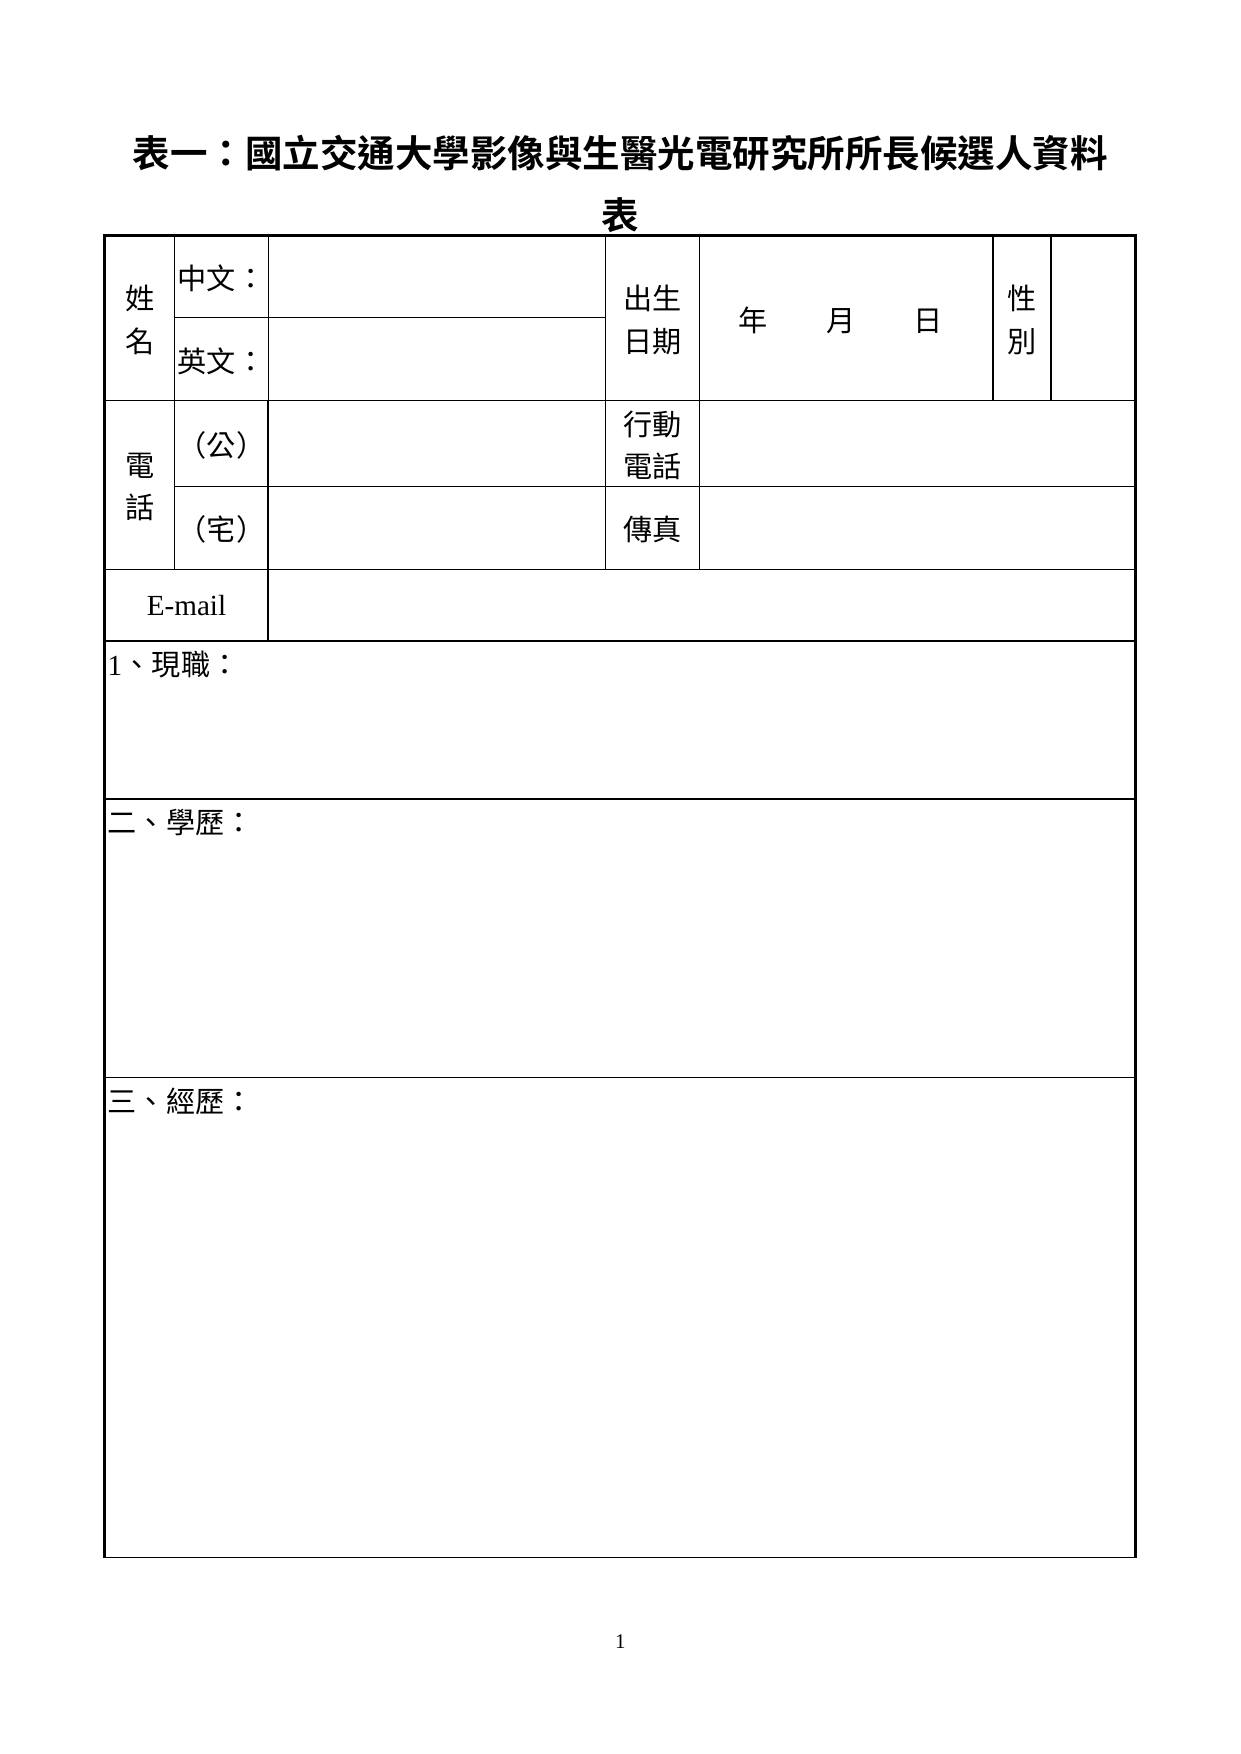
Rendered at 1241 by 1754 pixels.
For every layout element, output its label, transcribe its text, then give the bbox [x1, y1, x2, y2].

table_header 中文： [175, 237, 268, 317]
table_cell （公） [175, 401, 267, 486]
table_cell 傳真 [606, 487, 699, 568]
table_cell [269, 401, 605, 486]
table_cell 英文： [175, 318, 268, 399]
table_cell （宅） [175, 487, 267, 568]
table_cell [269, 570, 1134, 640]
table_cell 二、學歷： [106, 800, 1134, 1077]
table_cell [700, 401, 1134, 486]
table_header 出生 日期 [606, 237, 699, 399]
table_header [1052, 237, 1134, 399]
table_cell [700, 487, 1134, 568]
table_cell 電 話 [106, 401, 174, 568]
text 表一：國立交通大學影像與生醫光電研究所所長候選人資料表 [118, 109, 1122, 234]
table_header 性 別 [994, 237, 1050, 399]
table_cell [269, 318, 605, 399]
table_cell E-mail [106, 570, 267, 640]
table_header 年 月 日 [700, 237, 992, 399]
table_cell [269, 487, 605, 568]
table_header [269, 237, 605, 317]
table_cell 現職： [106, 642, 1134, 798]
table_cell 三、經歷： [106, 1078, 1134, 1557]
table_cell 行動 電話 [606, 401, 699, 486]
table_header 姓 名 [106, 237, 174, 399]
